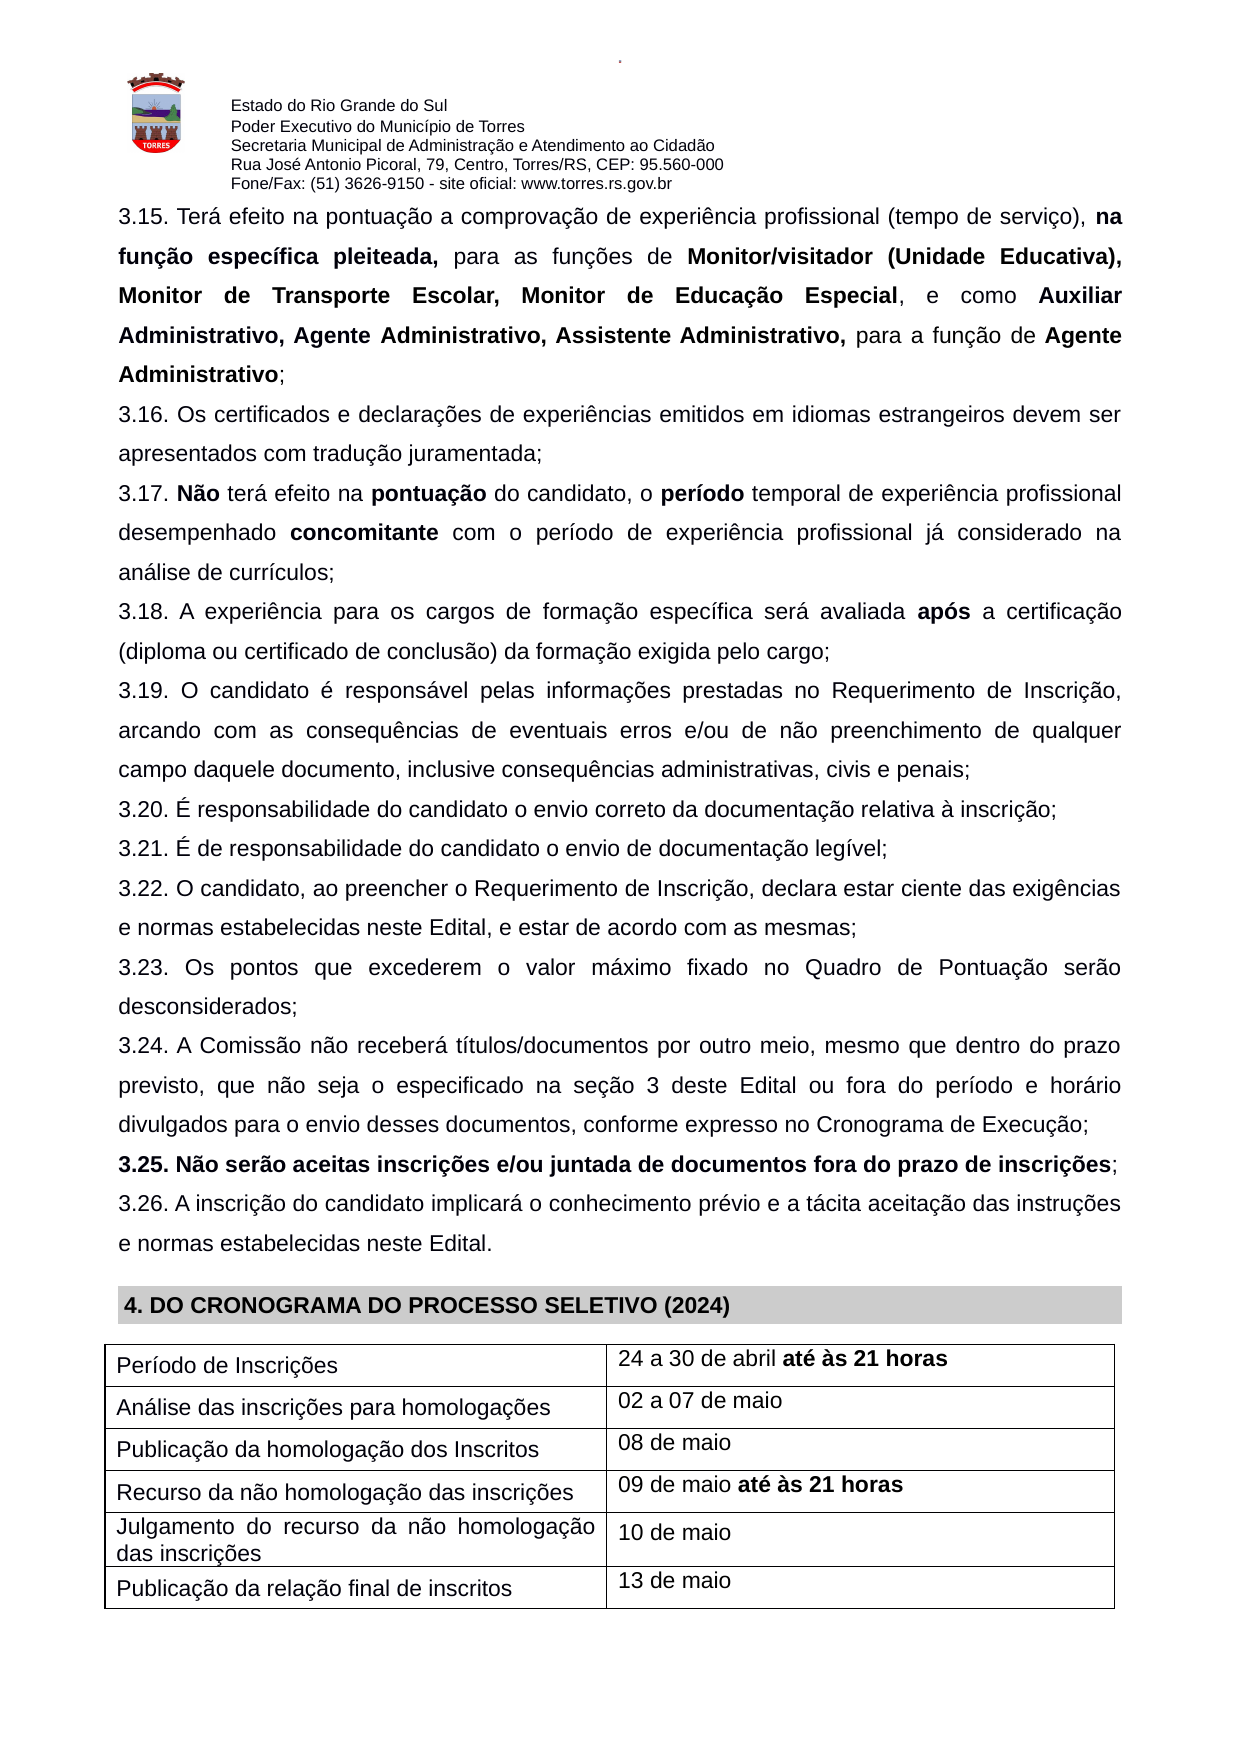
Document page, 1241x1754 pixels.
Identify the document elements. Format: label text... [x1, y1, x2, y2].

table_cell Publicação da homologação dos Inscritos [106, 1429, 606, 1470]
text 3.24. A Comissão não receberá títulos/documentos por outro meio, mesmo que dentro do prazo previsto, que não seja o especificado na seção 3 deste Edital ou fora do período e horário divulgados para o envio desses documentos, conforme expresso no Cronograma de Execução; [118, 1032, 1122, 1138]
table_cell 13 de maio [607, 1567, 1114, 1608]
table_cell 02 a 07 de maio [607, 1387, 1114, 1428]
picture [127, 73, 185, 153]
text 3.23. Os pontos que excederem o valor máximo fixado no Quadro de Pontuação serão desconsiderados; [118, 953, 1122, 1019]
table_header Período de Inscrições [106, 1345, 606, 1386]
table_header 4. DO CRONOGRAMA DO PROCESSO SELETIVO (2024) [118, 1286, 1122, 1324]
text 3.20. É responsabilidade do candidato o envio correto da documentação relativa à inscrição; [118, 796, 1122, 822]
text 3.16. Os certificados e declarações de experiências emitidos em idiomas estrangeiros devem ser apresentados com tradução juramentada; [118, 401, 1122, 467]
table_cell Publicação da relação final de inscritos [106, 1567, 606, 1608]
table_cell Recurso da não homologação das inscrições [106, 1471, 606, 1512]
text 3.19. O candidato é responsável pelas informações prestadas no Requerimento de Inscrição, arcando com as consequências de eventuais erros e/ou de não preenchimento de qualquer campo daquele documento, inclusive consequências administrativas, civis e penais; [118, 677, 1122, 782]
text 3.25. Não serão aceitas inscrições e/ou juntada de documentos fora do prazo de inscrições; [118, 1151, 1122, 1177]
text 3.17. Não terá efeito na pontuação do candidato, o período temporal de experiência profissional desempenhado concomitante com o período de experiência profissional já considerado na análise de currículos; [118, 480, 1122, 585]
table_header 24 a 30 de abril até às 21 horas [607, 1345, 1114, 1386]
table_cell Julgamento do recurso da não homologação das inscrições [106, 1513, 606, 1566]
text 3.26. A inscrição do candidato implicará o conhecimento prévio e a tácita aceitação das instruções e normas estabelecidas neste Edital. [118, 1190, 1122, 1256]
text 3.18. A experiência para os cargos de formação específica será avaliada após a certificação (diploma ou certificado de conclusão) da formação exigida pelo cargo; [118, 598, 1122, 664]
table_cell 10 de maio [607, 1513, 1114, 1566]
text 3.21. É de responsabilidade do candidato o envio de documentação legível; [118, 835, 1122, 861]
text 3.15. Terá efeito na pontuação a comprovação de experiência profissional (tempo de serviço), na função específica pleiteada, para as funções de Monitor/visitador (Unidade Educativa), Monitor de Transporte Escolar, Monitor de Educação Especial, e como Auxiliar Administrativo, Agente Administrativo, Assistente Administrativo, para a função de Agente Administrativo; [118, 203, 1122, 388]
table_cell Análise das inscrições para homologações [106, 1387, 606, 1428]
table_cell 09 de maio até às 21 horas [607, 1471, 1114, 1512]
text 3.22. O candidato, ao preencher o Requerimento de Inscrição, declara estar ciente das exigências e normas estabelecidas neste Edital, e estar de acordo com as mesmas; [118, 874, 1122, 940]
table_cell 08 de maio [607, 1429, 1114, 1470]
